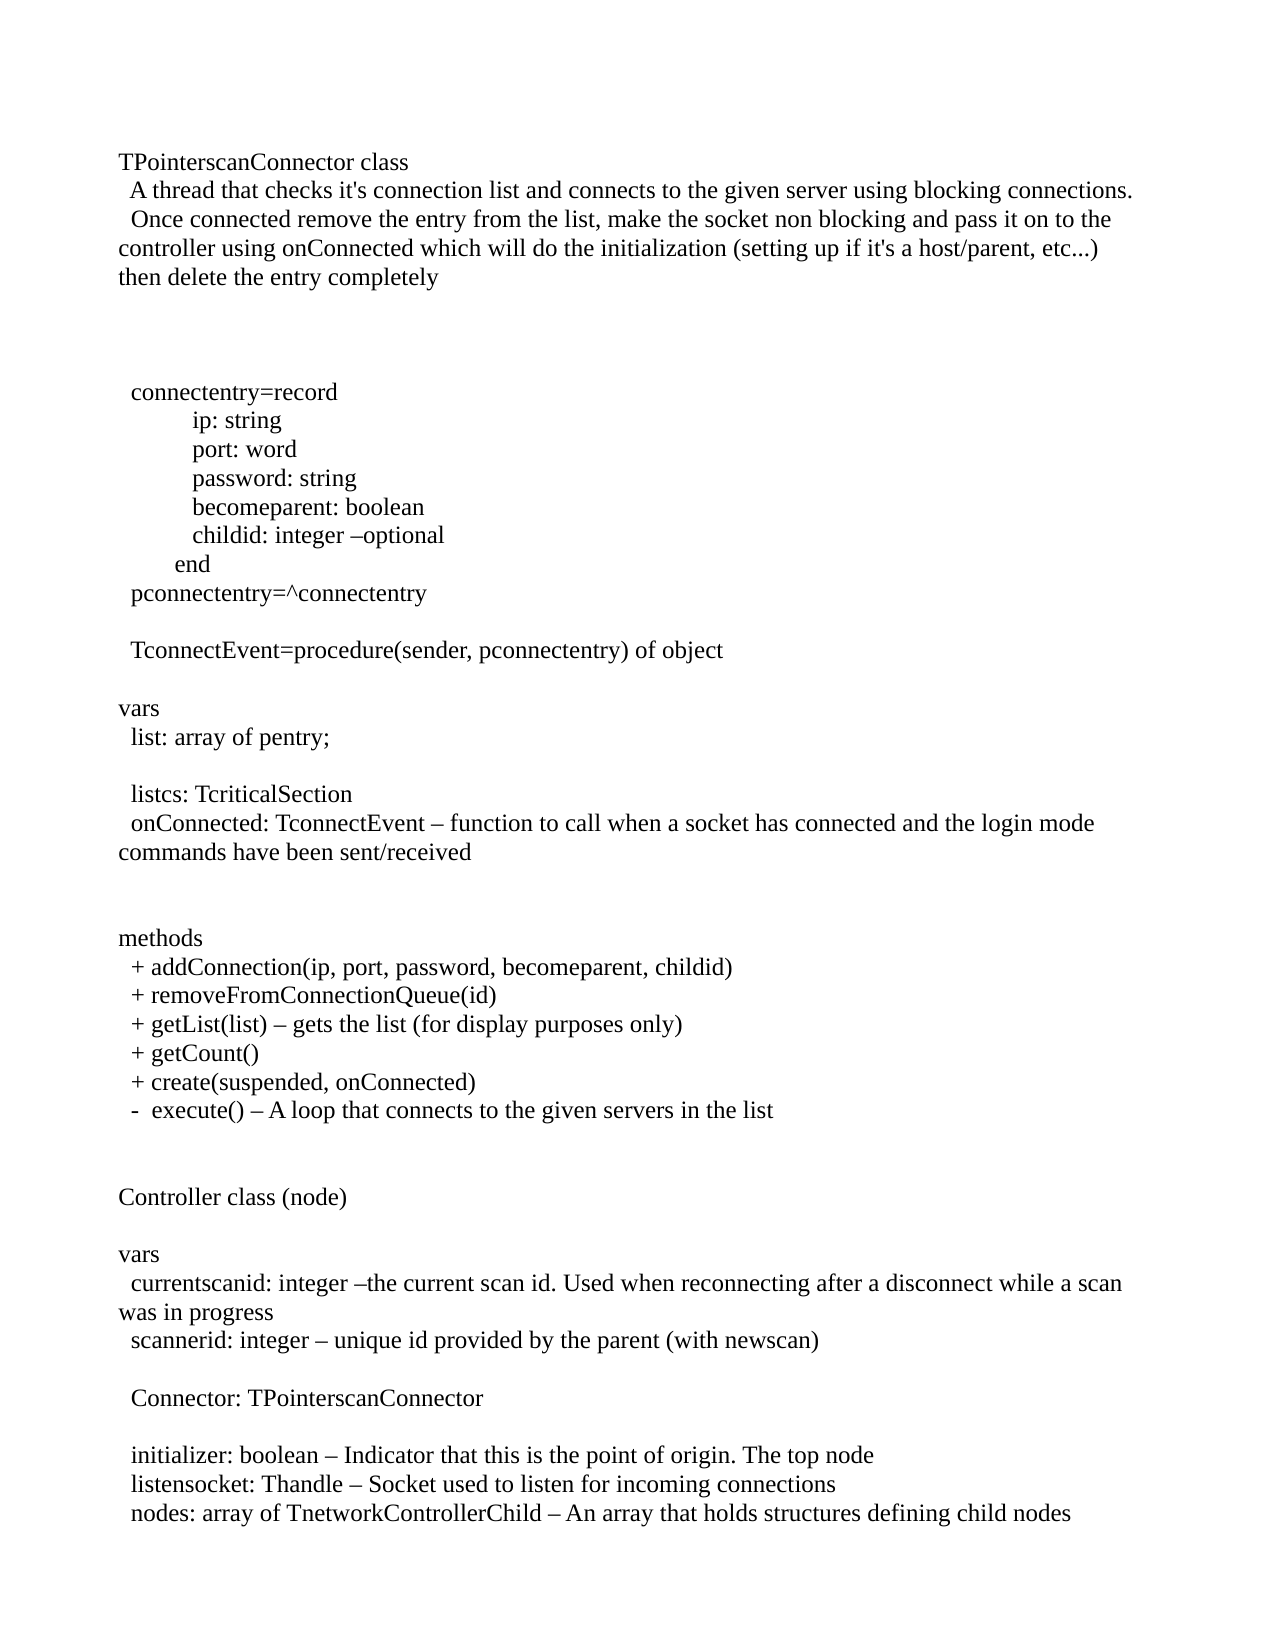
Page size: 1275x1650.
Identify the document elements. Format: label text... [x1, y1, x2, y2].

text + getCount() [118, 1038, 1157, 1067]
text onConnected: TconnectEvent – function to call when a socket has connected and the login mode commands have been sent/received [118, 808, 1157, 866]
text Once connected remove the entry from the list, make the socket non blocking and pass it on to the controller using onConnected which will do the initialization (setting up if it's a host/parent, etc...) [118, 204, 1157, 262]
text nodes: array of TnetworkControllerChild – An array that holds structures defining child nodes [118, 1498, 1157, 1527]
text list: array of pentry; [118, 722, 1157, 751]
text TPointerscanConnector class [118, 147, 1157, 176]
text Controller class (node) [118, 1182, 1157, 1211]
text TconnectEvent=procedure(sender, pconnectentry) of object [118, 636, 1157, 664]
text becomeparent: boolean [118, 492, 1157, 521]
text pconnectentry=^connectentry [118, 578, 1157, 607]
text + removeFromConnectionQueue(id) [118, 981, 1157, 1009]
text + create(suspended, onConnected) [118, 1067, 1157, 1096]
text childid: integer –optional [118, 521, 1157, 549]
text port: word [118, 434, 1157, 463]
text listensocket: Thandle – Socket used to listen for incoming connections [118, 1469, 1157, 1498]
text initializer: boolean – Indicator that this is the point of origin. The top node [118, 1441, 1157, 1469]
text listcs: TcriticalSection [118, 779, 1157, 808]
text Connector: TPointerscanConnector [118, 1383, 1157, 1412]
text connectentry=record [118, 377, 1157, 406]
text password: string [118, 463, 1157, 492]
text end [118, 549, 1157, 578]
text currentscanid: integer –the current scan id. Used when reconnecting after a disconnect while a scan was in progress [118, 1268, 1157, 1326]
text vars [118, 693, 1157, 722]
text + getList(list) – gets the list (for display purposes only) [118, 1009, 1157, 1038]
text - execute() – A loop that connects to the given servers in the list [118, 1096, 1157, 1124]
text scannerid: integer – unique id provided by the parent (with newscan) [118, 1326, 1157, 1354]
text A thread that checks it's connection list and connects to the given server using blocking connections. [118, 176, 1157, 204]
text then delete the entry completely [118, 262, 1157, 291]
text methods [118, 923, 1157, 952]
text vars [118, 1239, 1157, 1268]
text ip: string [118, 406, 1157, 434]
text + addConnection(ip, port, password, becomeparent, childid) [118, 952, 1157, 981]
